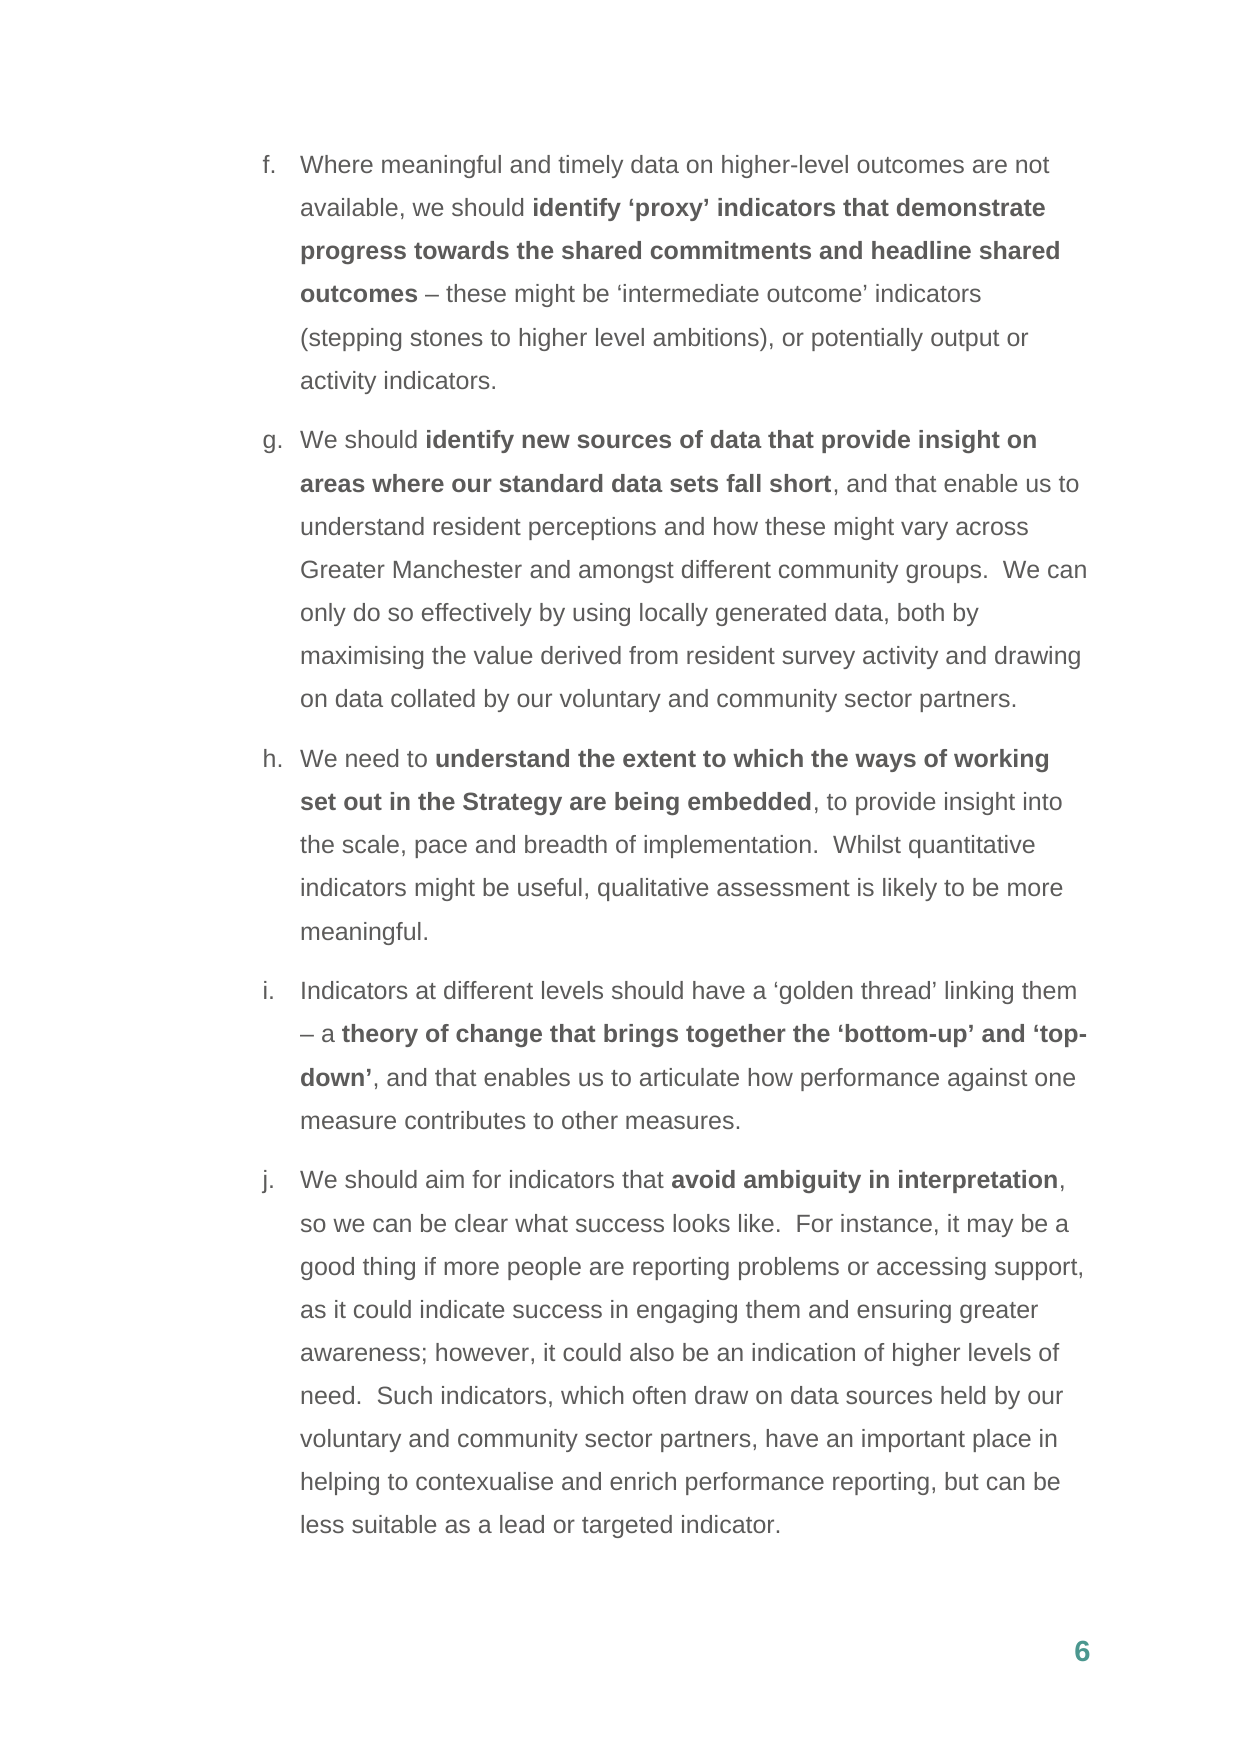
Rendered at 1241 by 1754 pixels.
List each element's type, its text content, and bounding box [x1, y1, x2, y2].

list Where meaningful and timely data on higher-level outcomes are not available, we should identify ‘proxy’ indicators that demonstrate progress towards the shared commitments and headline shared outcomes – these might be ‘intermediate outcome’ indicators (stepping stones to higher level ambitions), or potentially output or activity indicators. [262, 150, 1090, 394]
list We should identify new sources of data that provide insight on areas where our standard data sets fall short, and that enable us to understand resident perceptions and how these might vary across Greater Manchester and amongst different community groups. We can only do so effectively by using locally generated data, both by maximising the value derived from resident survey activity and drawing on data collated by our voluntary and community sector partners. [262, 425, 1090, 713]
list We need to understand the extent to which the ways of working set out in the Strategy are being embedded, to provide insight into the scale, pace and breadth of implementation. Whilst quantitative indicators might be useful, qualitative assessment is likely to be more meaningful. [262, 744, 1090, 945]
list We should aim for indicators that avoid ambiguity in interpretation, so we can be clear what success looks like. For instance, it may be a good thing if more people are reporting problems or accessing support, as it could indicate success in engaging them and ensuring greater awareness; however, it could also be an indication of higher levels of need. Such indicators, which often draw on data sources held by our voluntary and community sector partners, have an important place in helping to contexualise and enrich performance reporting, but can be less suitable as a lead or targeted indicator. [262, 1165, 1090, 1539]
list Indicators at different levels should have a ‘golden thread’ linking them – a theory of change that brings together the ‘bottom-up’ and ‘top-down’, and that enables us to articulate how performance against one measure contributes to other measures. [262, 976, 1090, 1134]
